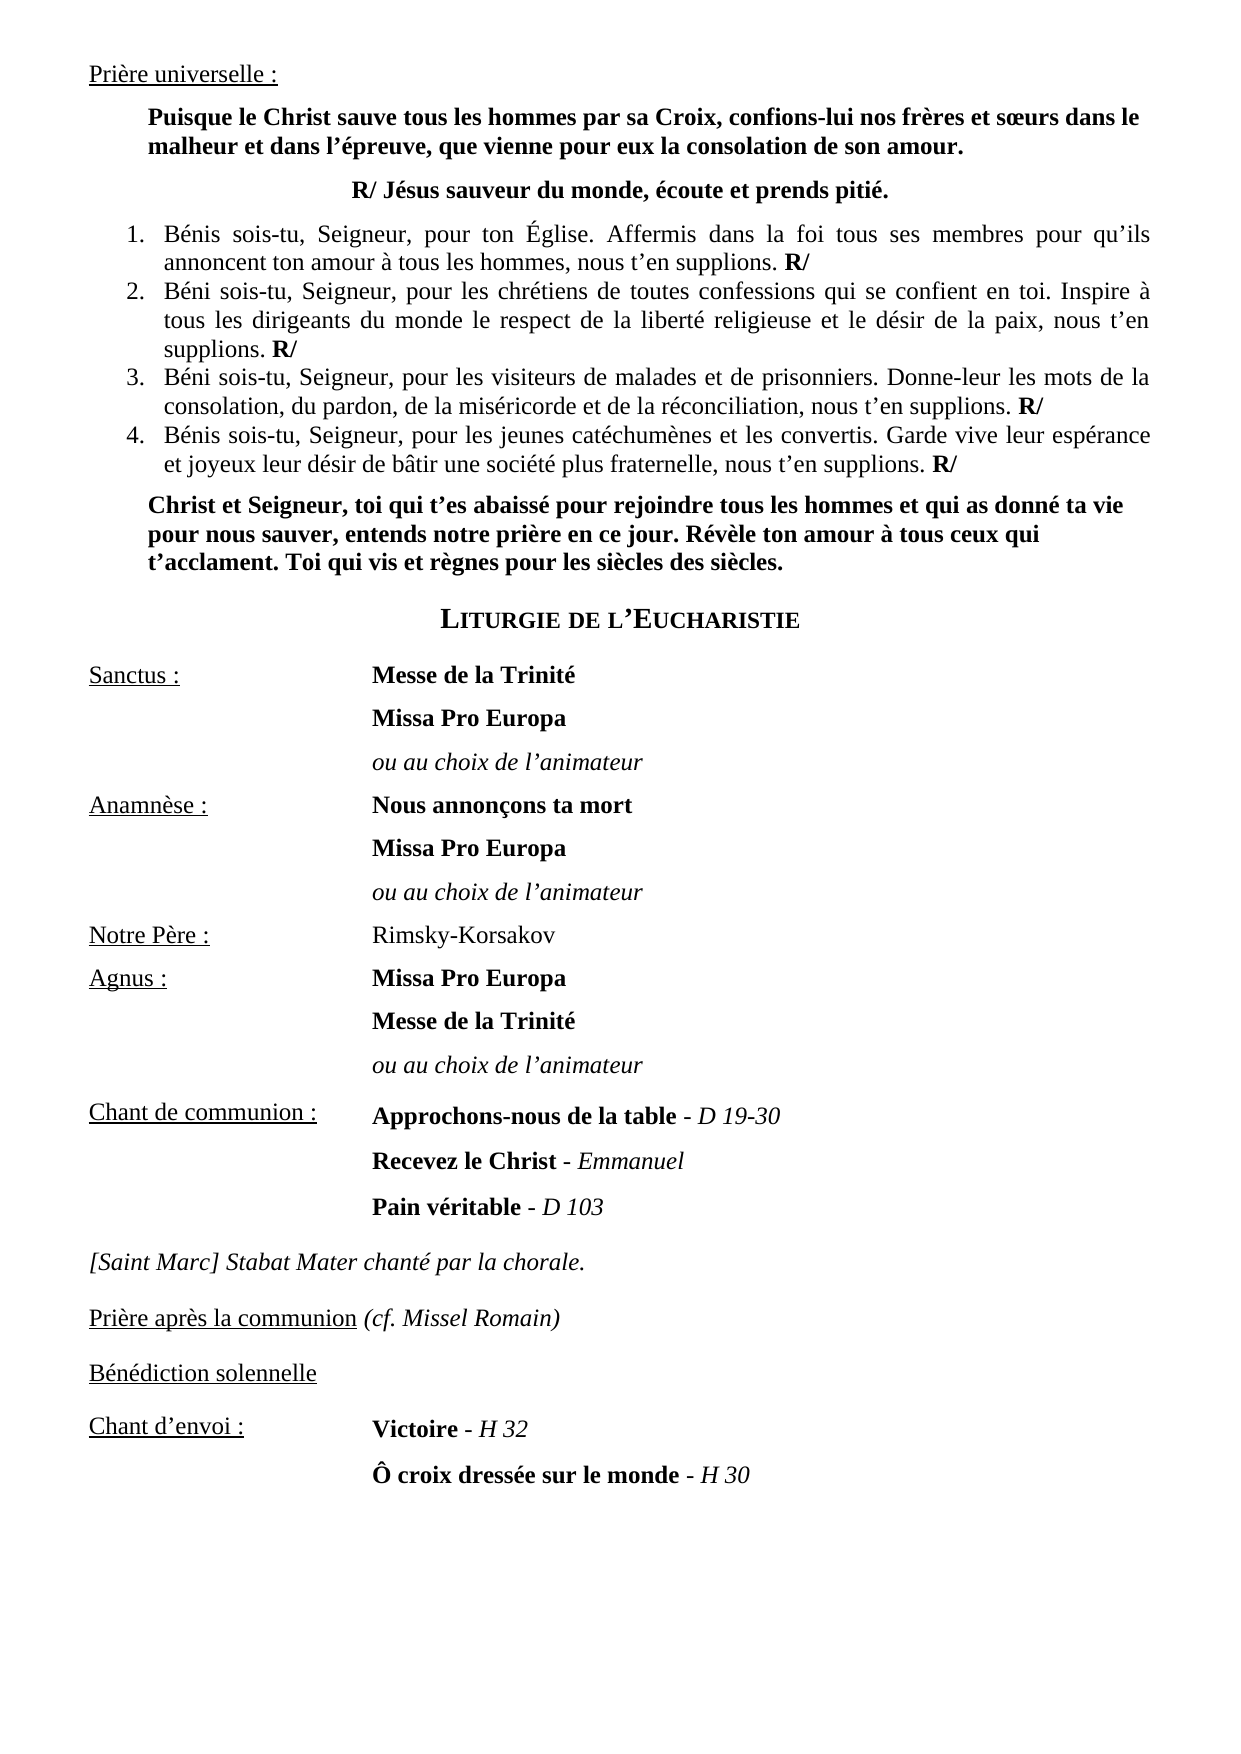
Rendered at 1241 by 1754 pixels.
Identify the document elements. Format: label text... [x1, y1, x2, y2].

text Prière universelle : [88, 59, 1152, 88]
table_header Chant de communion : [89, 1097, 372, 1234]
table_cell Nous annonçons ta mort [372, 790, 1151, 833]
table_cell Rimsky-Korsakov [372, 920, 1151, 963]
table_header Messe de la Trinité [372, 660, 1151, 703]
text Liturgie de l’Eucharistie [88, 601, 1152, 635]
table_cell Missa Pro Europa [372, 703, 1151, 746]
list Béni sois-tu, Seigneur, pour les chrétiens de toutes confessions qui se confient en toi. Inspire à tous les dirigeants du monde le respect de la liberté religieuse et le désir de la paix, nous t’en supplions. R/ [126, 276, 1152, 362]
table_cell Messe de la Trinité [372, 1006, 1151, 1049]
table_cell [372, 1503, 1151, 1548]
table_cell Pain véritable - D 103 [372, 1189, 1151, 1234]
table_header Sanctus : [89, 660, 372, 790]
list Bénis sois-tu, Seigneur, pour les jeunes catéchumènes et les convertis. Garde vive leur espérance et joyeux leur désir de bâtir une société plus fraternelle, nous t’en supplions. R/ [126, 420, 1152, 477]
text Prière après la communion (cf. Missel Romain) [88, 1303, 1152, 1331]
table_cell Notre Père : [89, 920, 372, 963]
text Bénédiction solennelle [88, 1358, 1152, 1386]
table_cell Missa Pro Europa [372, 963, 1151, 1006]
text Christ et Seigneur, toi qui t’es abaissé pour rejoindre tous les hommes et qui as donné ta vie pour nous sauver, entends notre prière en ce jour. Révèle ton amour à tous ceux qui t’acclament. Toi qui vis et règnes pour les siècles des siècles. [148, 490, 1152, 576]
table_cell ou au choix de l’animateur [372, 746, 1151, 790]
table_cell ou au choix de l’animateur [372, 1049, 1151, 1097]
table_cell [89, 1548, 372, 1594]
table_cell Anamnèse : [89, 790, 372, 920]
table_header Victoire - H 32 [372, 1411, 1151, 1457]
list Bénis sois-tu, Seigneur, pour ton Église. Affermis dans la foi tous ses membres pour qu’ils annoncent ton amour à tous les hommes, nous t’en supplions. R/ [126, 219, 1152, 276]
table_header Chant d’envoi : [89, 1411, 372, 1548]
table_cell ou au choix de l’animateur [372, 876, 1151, 920]
table_cell Ô croix dressée sur le monde - H 30 [372, 1457, 1151, 1503]
text R/ Jésus sauveur du monde, écoute et prends pitié. [88, 172, 1152, 206]
text [Saint Marc] Stabat Mater chanté par la chorale. [88, 1247, 1152, 1276]
text Puisque le Christ sauve tous les hommes par sa Croix, confions-lui nos frères et sœurs dans le malheur et dans l’épreuve, que vienne pour eux la consolation de son amour. [148, 102, 1152, 160]
table_cell Recevez le Christ - Emmanuel [372, 1143, 1151, 1189]
table_cell [372, 1548, 1151, 1594]
table_cell Agnus : [89, 963, 372, 1097]
list Béni sois-tu, Seigneur, pour les visiteurs de malades et de prisonniers. Donne-leur les mots de la consolation, du pardon, de la miséricorde et de la réconciliation, nous t’en supplions. R/ [126, 362, 1152, 420]
table_header Approchons-nous de la table - D 19-30 [372, 1097, 1151, 1143]
table_cell Missa Pro Europa [372, 833, 1151, 876]
